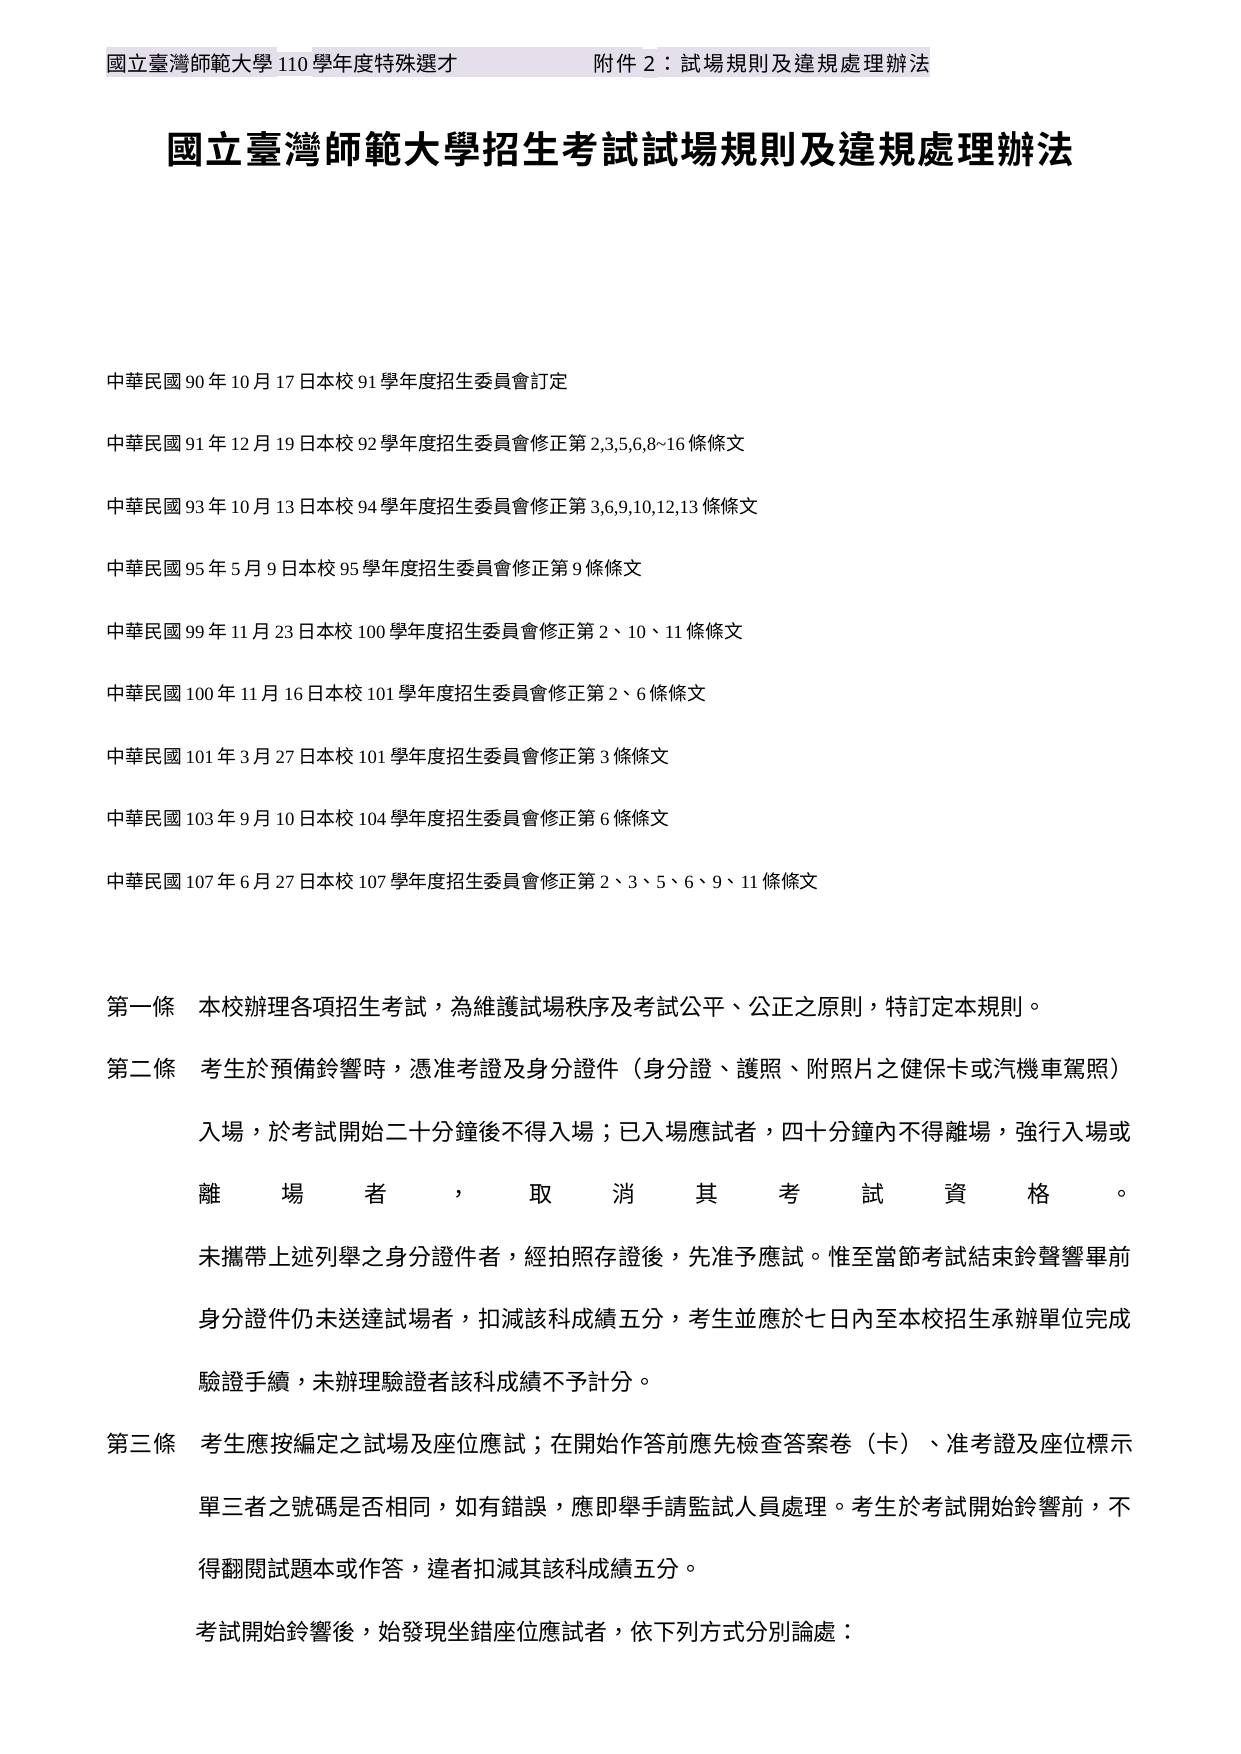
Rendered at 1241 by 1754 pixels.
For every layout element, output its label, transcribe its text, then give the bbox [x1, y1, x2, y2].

subtitle 國立臺灣師範大學招生考試試場規則及違規處理辦法 [106, 105, 1134, 167]
text 考試開始鈴響後，始發現坐錯座位應試者，依下列方式分別論處： [195, 1588, 1134, 1651]
text 中華民國107年6月27日本校107學年度招生委員會修正第2、3、5、6、9、11條條文 [107, 838, 1096, 901]
text 中華民國100年11月16日本校101學年度招生委員會修正第2、6條條文 [107, 651, 1134, 713]
text 中華民國101年3月27日本校101學年度招生委員會修正第3條條文 [107, 713, 1096, 776]
text 第三條 考生應按編定之試場及座位應試；在開始作答前應先檢查答案卷（卡）、准考證及座位標示單三者之號碼是否相同，如有錯誤，應即舉手請監試人員處理。考生於考試開始鈴響前，不得翻閱試題本或作答，違者扣減其該科成績五分。 [106, 1401, 1134, 1588]
text 中華民國95年 5月 9日本校95學年度招生委員會修正第9條條文 [107, 526, 1134, 588]
text 中華民國90年10月17日本校91學年度招生委員會訂定 [107, 338, 1134, 401]
text 中華民國103年9月10日本校104學年度招生委員會修正第6條條文 [107, 776, 1096, 838]
text 第二條 考生於預備鈴響時，憑准考證及身分證件（身分證、護照、附照片之健保卡或汽機車駕照）入場，於考試開始二十分鐘後不得入場；已入場應試者，四十分鐘內不得離場，強行入場或離場者，取消其考試資格。 未攜帶上述列舉之身分證件者，經拍照存證後，先准予應試。惟至當節考試結束鈴聲響畢前身分證件仍未送達試場者，扣減該科成績五分，考生並應於七日內至本校招生承辦單位完成驗證手續，未辦理驗證者該科成績不予計分。 [106, 1026, 1134, 1401]
text 中華民國99年11月23日本校100學年度招生委員會修正第2、10、11條條文 [107, 588, 1134, 651]
text 第一條 本校辦理各項招生考試，為維護試場秩序及考試公平、公正之原則，特訂定本規則。 [106, 963, 1134, 1026]
text 中華民國93年10月13日本校94學年度招生委員會修正第3,6,9,10,12,13條條文 [107, 463, 1134, 526]
text 中華民國91年12月19日本校92學年度招生委員會修正第2,3,5,6,8~16條條文 [107, 401, 1134, 463]
